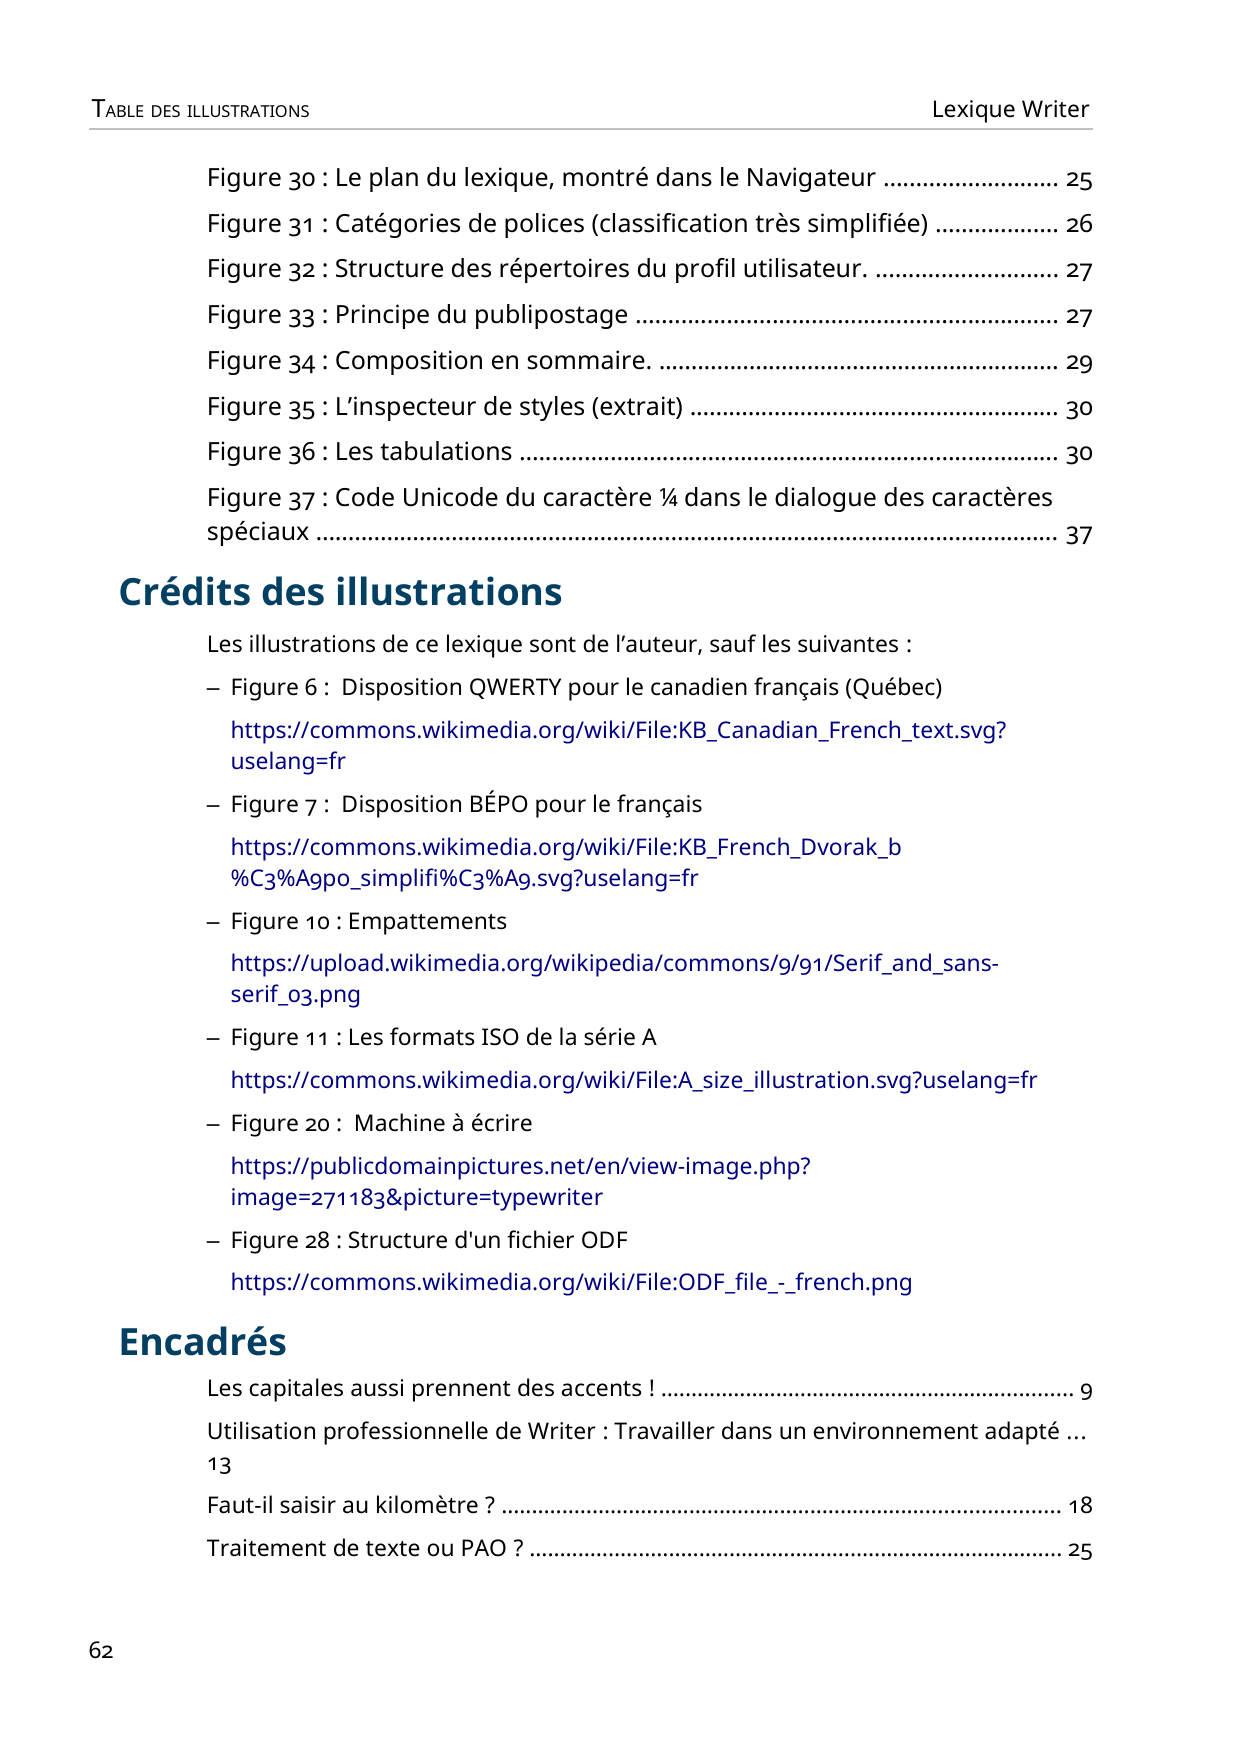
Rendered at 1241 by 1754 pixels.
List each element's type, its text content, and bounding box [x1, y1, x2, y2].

list https://upload.wikimedia.org/wikipedia/commons/9/91/Serif_and_sans-serif_03.png [207, 947, 1093, 1009]
text Figure 32 : Structure des répertoires du profil utilisateur. 27 [207, 251, 1093, 285]
text Figure 34 : Composition en sommaire. 29 [207, 343, 1093, 377]
text Faut-il saisir au kilomètre ? 18 [207, 1489, 1093, 1520]
subtitle Encadrés [118, 1315, 1093, 1366]
list Figure 27 : Structure d'un fichier ODF [207, 1223, 1093, 1254]
list Figure 20 : Machine à écrire [207, 1107, 1093, 1138]
text Figure 33 : Principe du publipostage 27 [207, 297, 1093, 331]
text Utilisation professionnelle de Writer : Travailler dans un environnement adapté 13 [207, 1415, 1093, 1477]
text Figure 30 : Le plan du lexique, montré dans le Navigateur 25 [207, 160, 1093, 194]
list https://commons.wikimedia.org/wiki/File:ODF_file_-_french.png [207, 1266, 1093, 1297]
text Figure 31 : Catégories de polices (classification très simplifiée) 26 [207, 206, 1093, 239]
list Figure 6 : Disposition QWERTY pour le canadien français (Québec) [207, 671, 1093, 702]
subtitle Crédits des illustrations [118, 566, 1093, 617]
text Les capitales aussi prennent des accents ! 9 [207, 1372, 1093, 1403]
text Figure 35 : L’inspecteur de styles (extrait) 30 [207, 388, 1093, 422]
list https://commons.wikimedia.org/wiki/File:KB_Canadian_French_text.svg?uselang=fr [207, 714, 1093, 776]
list Figure 11 : Les formats ISO de la série A [207, 1021, 1093, 1052]
list Figure 10 : Empattements [207, 904, 1093, 936]
list https://commons.wikimedia.org/wiki/File:A_size_illustration.svg?uselang=fr [207, 1064, 1093, 1095]
text Les illustrations de ce lexique sont de l’auteur, sauf les suivantes : [207, 628, 1093, 659]
text Figure 37 : Code Unicode du caractère ¼ dans le dialogue des caractères spéciaux 37 [207, 480, 1093, 548]
list https://publicdomainpictures.net/en/view-image.php?image=271183&picture=typewriter [207, 1150, 1093, 1212]
list Figure 7 : Disposition BÉPO pour le français [207, 788, 1093, 819]
list https://commons.wikimedia.org/wiki/File:KB_French_Dvorak_b%C3%A9po_simplifi%C3%A9.svg?uselang=fr [207, 831, 1093, 893]
text Figure 36 : Les tabulations 30 [207, 434, 1093, 468]
text Traitement de texte ou PAO ? 25 [207, 1532, 1093, 1563]
